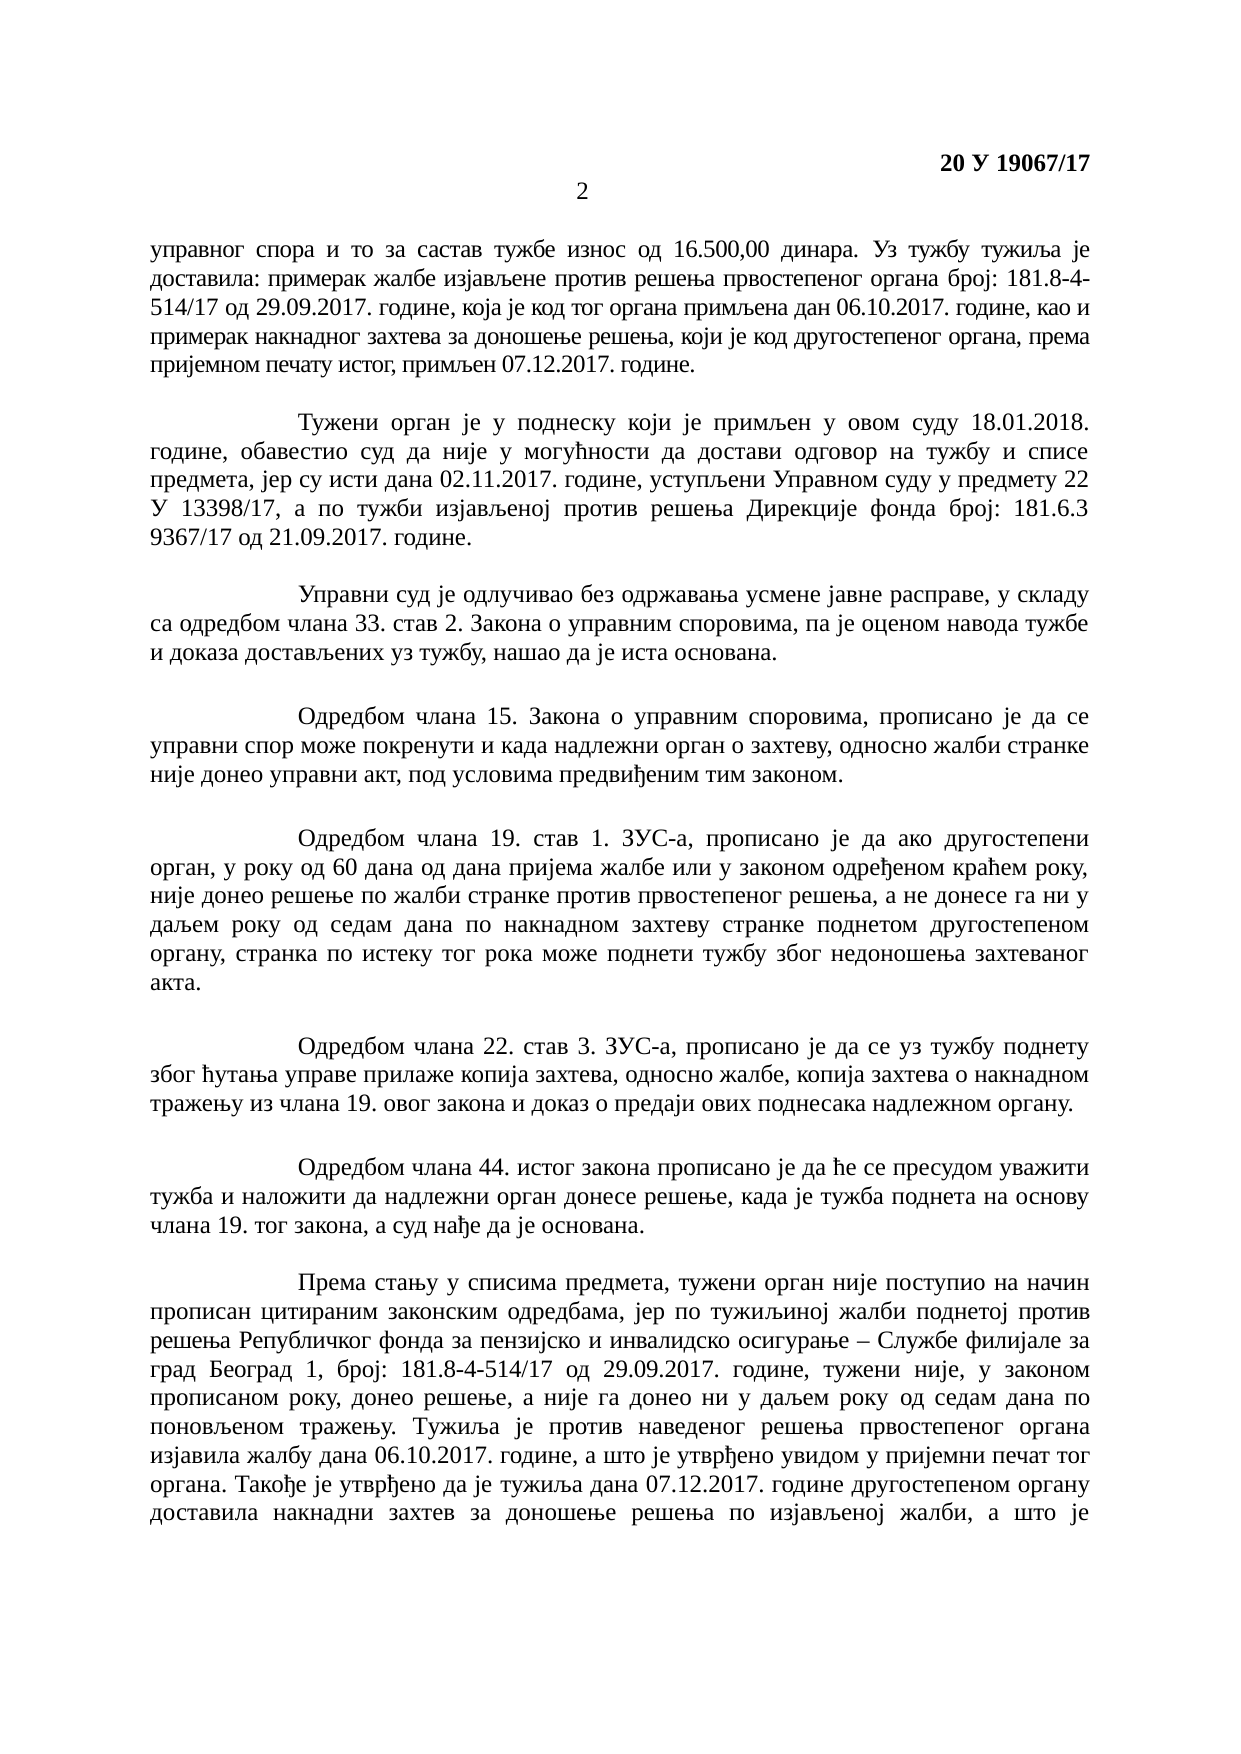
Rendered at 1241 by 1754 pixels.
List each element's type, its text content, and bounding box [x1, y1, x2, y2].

text Одредбом члана 22. став 3. ЗУС-а, прописано је да се уз тужбу поднету због ћутања управе прилаже копија захтева, односно жалбе, копија захтева о накнадном тражењу из члана 19. овог закона и доказ о предаји ових поднесака надлежном органу. [150, 1031, 1090, 1117]
text Одредбом члана 15. Закона о управним споровима, прописано је да се управни спор може покренути и када надлежни орган о захтеву, односно жалби странке није донео управни акт, под условима предвиђеним тим законом. [150, 701, 1090, 787]
text Одредбом члана 44. истог закона прописано је да ће се пресудом уважити тужба и наложити да надлежни орган донесе решење, када је тужба поднета на основу члана 19. тог закона, а суд нађе да је основана. [150, 1152, 1090, 1239]
text Одредбом члана 19. став 1. ЗУС-а, прописано је да ако другостепени орган, у року од 60 дана од дана пријема жалбе или у законом одређеном краћем року, није донео решење по жалби странке против првостепеног решења, а не донесе га ни у даљем року од седам дана по накнадном захтеву странке поднетом другостепеном органу, странка по истеку тог рока може поднети тужбу због недоношења захтеваног акта. [150, 823, 1090, 995]
text управног спора и то за састав тужбе износ од 16.500,00 динара. Уз тужбу тужиља је доставила: примерак жалбе изјављене против решења првостепеног органа број: 181.8-4-514/17 од 29.09.2017. године, која је код тог органа примљена дан 06.10.2017. године, као и примерак накнадног захтева за доношење решења, који је код другостепеног органа, према пријемном печату истог, примљен 07.12.2017. године. [150, 234, 1090, 378]
text Тужени орган је у поднеску који је примљен у овом суду 18.01.2018. године, обавестио суд да није у могућности да достави одговор на тужбу и списе предмета, јер су исти дана 02.11.2017. године, уступљени Управном суду у предмету 22 У 13398/17, а по тужби изјављеној против решења Дирекције фонда број: 181.6.3 9367/17 од 21.09.2017. године. [150, 407, 1090, 551]
text Управни суд је одлучивао без одржавања усмене јавне расправе, у складу са одредбом члана 33. став 2. Закона о управним споровима, па је оценом навода тужбе и доказа достављених уз тужбу, нашао да је иста основана. [150, 579, 1090, 666]
text Према стању у списима предмета, тужени орган није поступио на начин прописан цитираним законским одредбама, јер по тужиљиној жалби поднетој против решења Републичког фонда за пензијско и инвалидско осигурање – Службе филијале за град Београд 1, број: 181.8-4-514/17 од 29.09.2017. године, тужени није, у законом прописаном року, донео решење, а није га донео ни у даљем року од седам дана по поновљеном тражењу. Тужиља је против наведеног решења првостепеног органа изјавила жалбу дана 06.10.2017. године, а што је утврђено увидом у пријемни печат тог органа. Такође је утврђено да је тужиља дана 07.12.2017. године другостепеном органу доставила накнадни захтев за доношење решења по изјављеној жалби, а што је [150, 1267, 1090, 1526]
